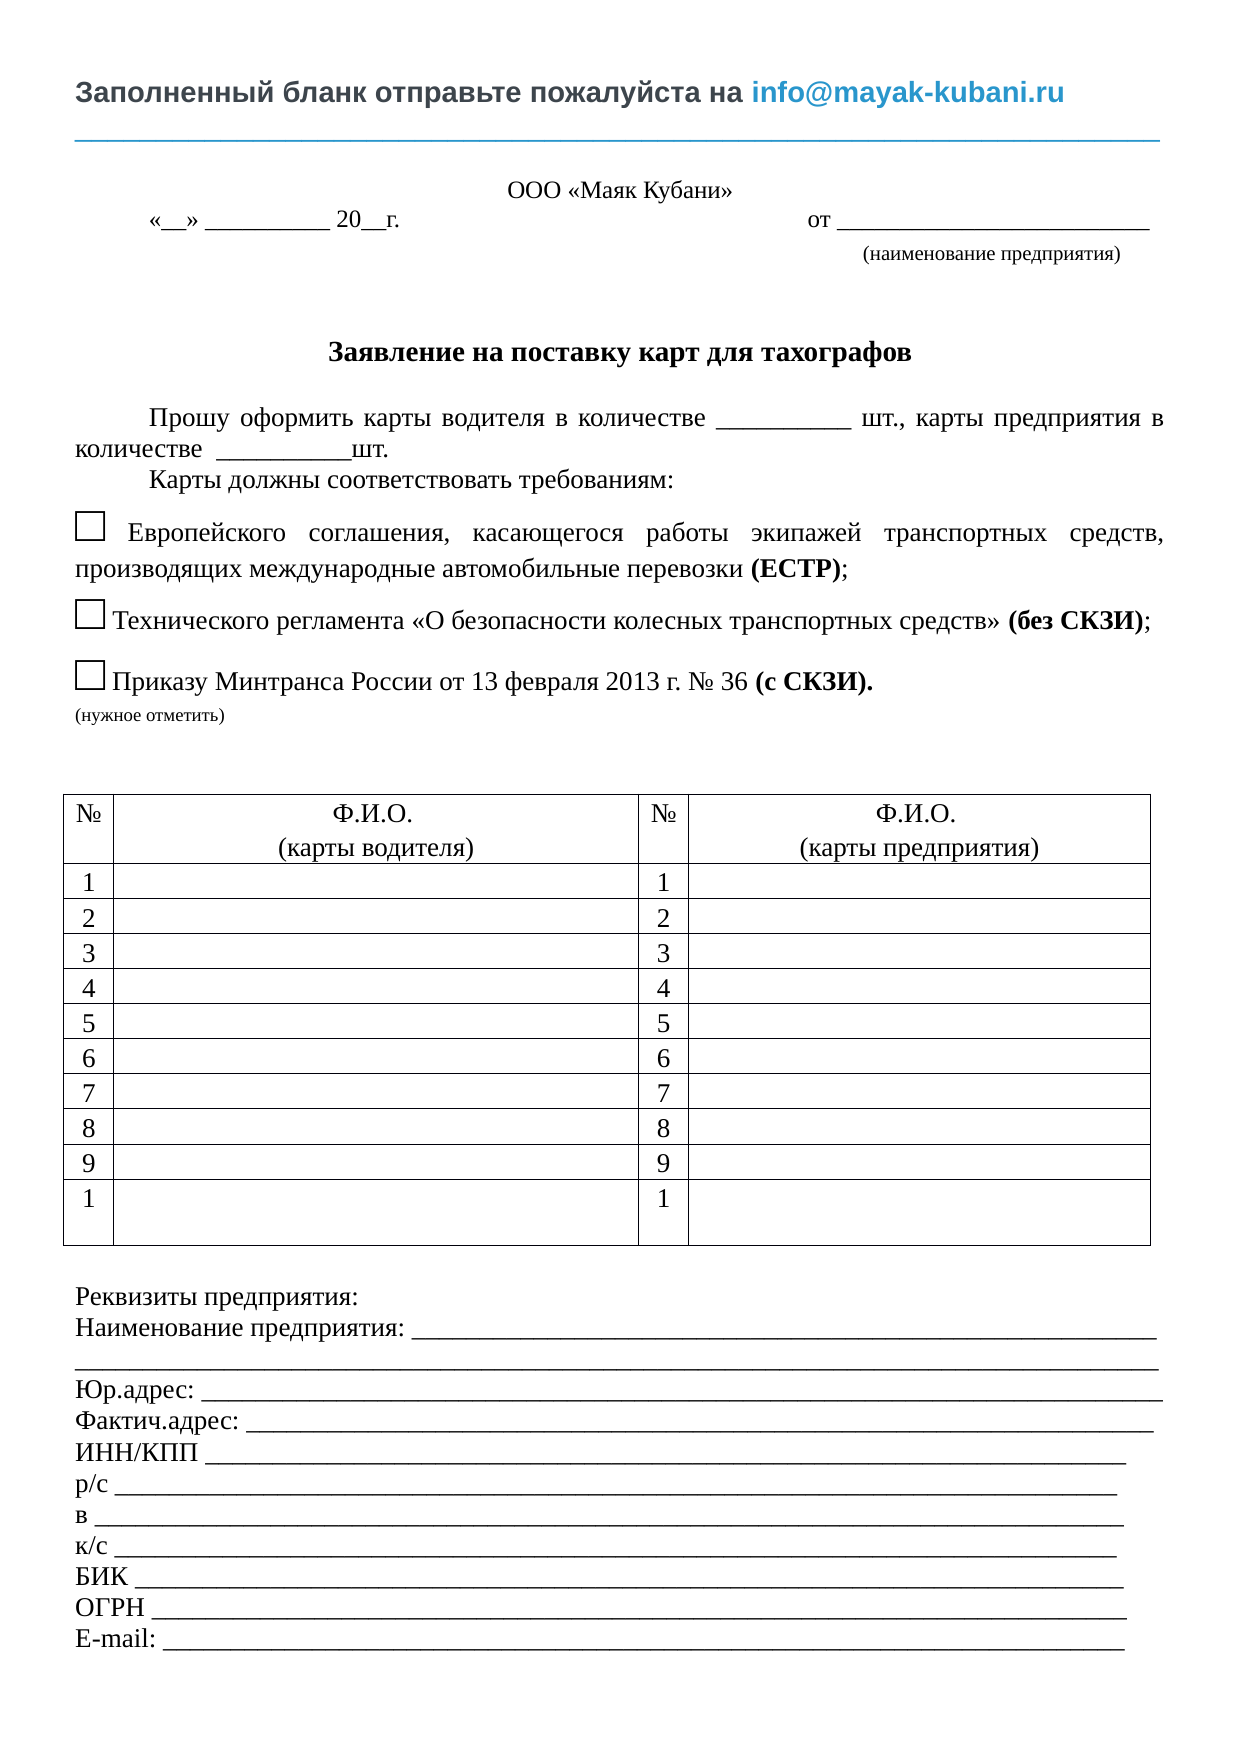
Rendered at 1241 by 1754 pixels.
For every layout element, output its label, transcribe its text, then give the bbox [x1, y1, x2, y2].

text □ Европейского соглашения, касающегося работы экипажей транспортных средств, производящих международные автомобильные перевозки (ЕСТР); [75, 494, 1165, 583]
text Реквизиты предприятия: [75, 1280, 1165, 1311]
table_cell [114, 969, 638, 1003]
table_cell [689, 1145, 1150, 1178]
table_header Ф.И.О. (карты водителя) [114, 795, 638, 863]
table_cell 2 [639, 899, 688, 933]
subtitle (нужное отметить) [75, 704, 1165, 725]
table_cell [114, 1180, 638, 1245]
table_cell 4 [64, 969, 113, 1003]
table_cell 5 [639, 1004, 688, 1038]
text Заявление на поставку карт для тахографов [75, 334, 1165, 367]
table_cell 10 [639, 1180, 688, 1245]
table_cell 3 [639, 934, 688, 968]
text Наименование предприятия: _______________________________________________________ [75, 1311, 1165, 1342]
text E-mail: _______________________________________________________________________ [75, 1622, 1165, 1654]
table_cell [689, 1180, 1150, 1245]
table_cell [114, 934, 638, 968]
table_cell [114, 1109, 638, 1143]
text Юр.адрес: _______________________________________________________________________ [75, 1373, 1165, 1404]
text □ Технического регламента «О безопасности колесных транспортных средств» (без СКЗИ); [75, 583, 1165, 640]
table_header Ф.И.О. (карты предприятия) [689, 795, 1150, 863]
table_cell 4 [639, 969, 688, 1003]
table_cell [114, 1074, 638, 1108]
table_cell [114, 899, 638, 933]
text ___________________________________________________________________ [75, 108, 1165, 142]
text ОГРН ________________________________________________________________________ [75, 1591, 1165, 1622]
table_cell [689, 934, 1150, 968]
table_cell [689, 1039, 1150, 1073]
table_cell 6 [64, 1039, 113, 1073]
table_cell [689, 899, 1150, 933]
table_cell 9 [639, 1145, 688, 1178]
table_cell [689, 1074, 1150, 1108]
table_cell 9 [64, 1145, 113, 1178]
text Заполненный бланк отправьте пожалуйста на info@mayak-kubani.ru [75, 75, 1165, 108]
text к/с __________________________________________________________________________ [75, 1529, 1165, 1560]
table_cell 5 [64, 1004, 113, 1038]
table_cell 10 [64, 1180, 113, 1245]
table_cell 6 [639, 1039, 688, 1073]
table_cell 8 [64, 1109, 113, 1143]
table_cell 7 [639, 1074, 688, 1108]
table_cell 2 [64, 899, 113, 933]
text Прошу оформить карты водителя в количестве __________ шт., карты предприятия в количестве __________шт. [75, 401, 1165, 463]
text ООО «Маяк Кубани» [75, 176, 1165, 204]
table_cell [689, 969, 1150, 1003]
text Карты должны соответствовать требованиям: [75, 463, 1165, 494]
table_cell [689, 864, 1150, 898]
table_cell [114, 1145, 638, 1178]
table_cell 8 [639, 1109, 688, 1143]
text ИНН/КПП ____________________________________________________________________ [75, 1436, 1165, 1467]
table_cell [689, 1004, 1150, 1038]
table_cell [114, 1004, 638, 1038]
table_cell 3 [64, 934, 113, 968]
text БИК _________________________________________________________________________ [75, 1560, 1165, 1591]
table_cell [689, 1109, 1150, 1143]
table_cell 1 [639, 864, 688, 898]
subtitle □ Приказу Минтранса России от 13 февраля 2013 г. № 36 (с СКЗИ). [75, 643, 1165, 701]
text Фактич.адрес: ___________________________________________________________________ [75, 1404, 1165, 1436]
text р/с __________________________________________________________________________ [75, 1467, 1165, 1498]
table_cell [114, 864, 638, 898]
table_header № [639, 795, 688, 863]
table_cell [114, 1039, 638, 1073]
text «__» __________ 20__г. от _________________________ [75, 204, 1165, 233]
table_header № [64, 795, 113, 863]
text (наименование предприятия) [75, 233, 1165, 267]
text в ____________________________________________________________________________ [75, 1498, 1165, 1529]
table_cell 1 [64, 864, 113, 898]
text ________________________________________________________________________________ [75, 1342, 1165, 1373]
table_cell 7 [64, 1074, 113, 1108]
